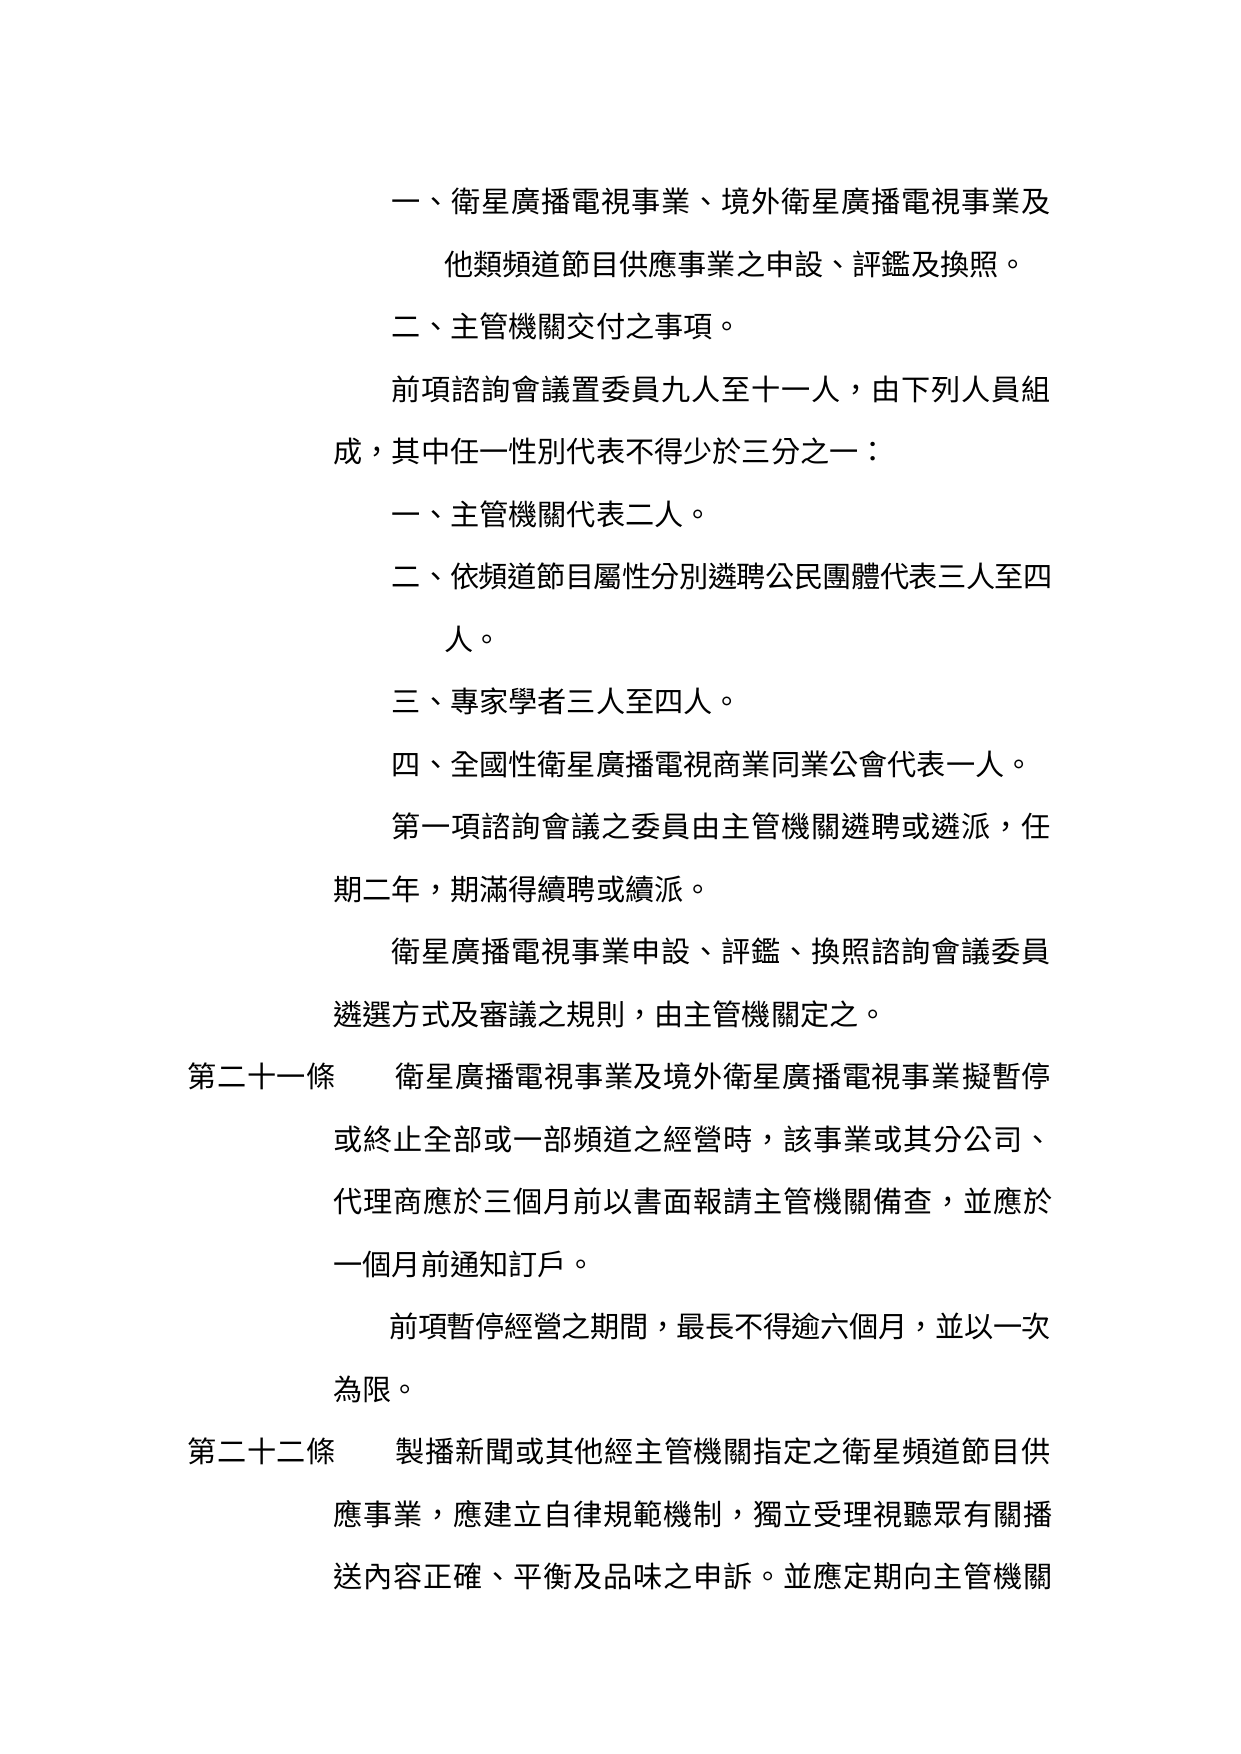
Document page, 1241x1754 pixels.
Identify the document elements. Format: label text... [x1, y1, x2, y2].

text 第一項諮詢會議之委員由主管機關遴聘或遴派，任期二年，期滿得續聘或續派。 [333, 783, 1053, 908]
text 四、全國性衛星廣播電視商業同業公會代表一人。 [392, 721, 1053, 783]
text 第二十二條 製播新聞或其他經主管機關指定之衛星頻道節目供應事業，應建立自律規範機制，獨立受理視聽眾有關播送內容正確、平衡及品味之申訴。並應定期向主管機關 [187, 1408, 1053, 1596]
text 一、主管機關代表二人。 [392, 471, 1053, 533]
text 前項諮詢會議置委員九人至十一人，由下列人員組成，其中任一性別代表不得少於三分之一： [333, 346, 1053, 471]
text 第二十一條 衛星廣播電視事業及境外衛星廣播電視事業擬暫停或終止全部或一部頻道之經營時，該事業或其分公司、代理商應於三個月前以書面報請主管機關備查，並應於一個月前通知訂戶。 [187, 1033, 1053, 1283]
text 前項暫停經營之期間，最長不得逾六個月，並以一次為限。 [333, 1283, 1053, 1408]
text 三、專家學者三人至四人。 [392, 658, 1053, 721]
text 二、依頻道節目屬性分別遴聘公民團體代表三人至四人。 [392, 533, 1053, 658]
text 一、衛星廣播電視事業、境外衛星廣播電視事業及他類頻道節目供應事業之申設、評鑑及換照。 [392, 158, 1053, 283]
text 二、主管機關交付之事項。 [392, 283, 1053, 346]
text 衛星廣播電視事業申設、評鑑、換照諮詢會議委員遴選方式及審議之規則，由主管機關定之。 [333, 908, 1053, 1033]
